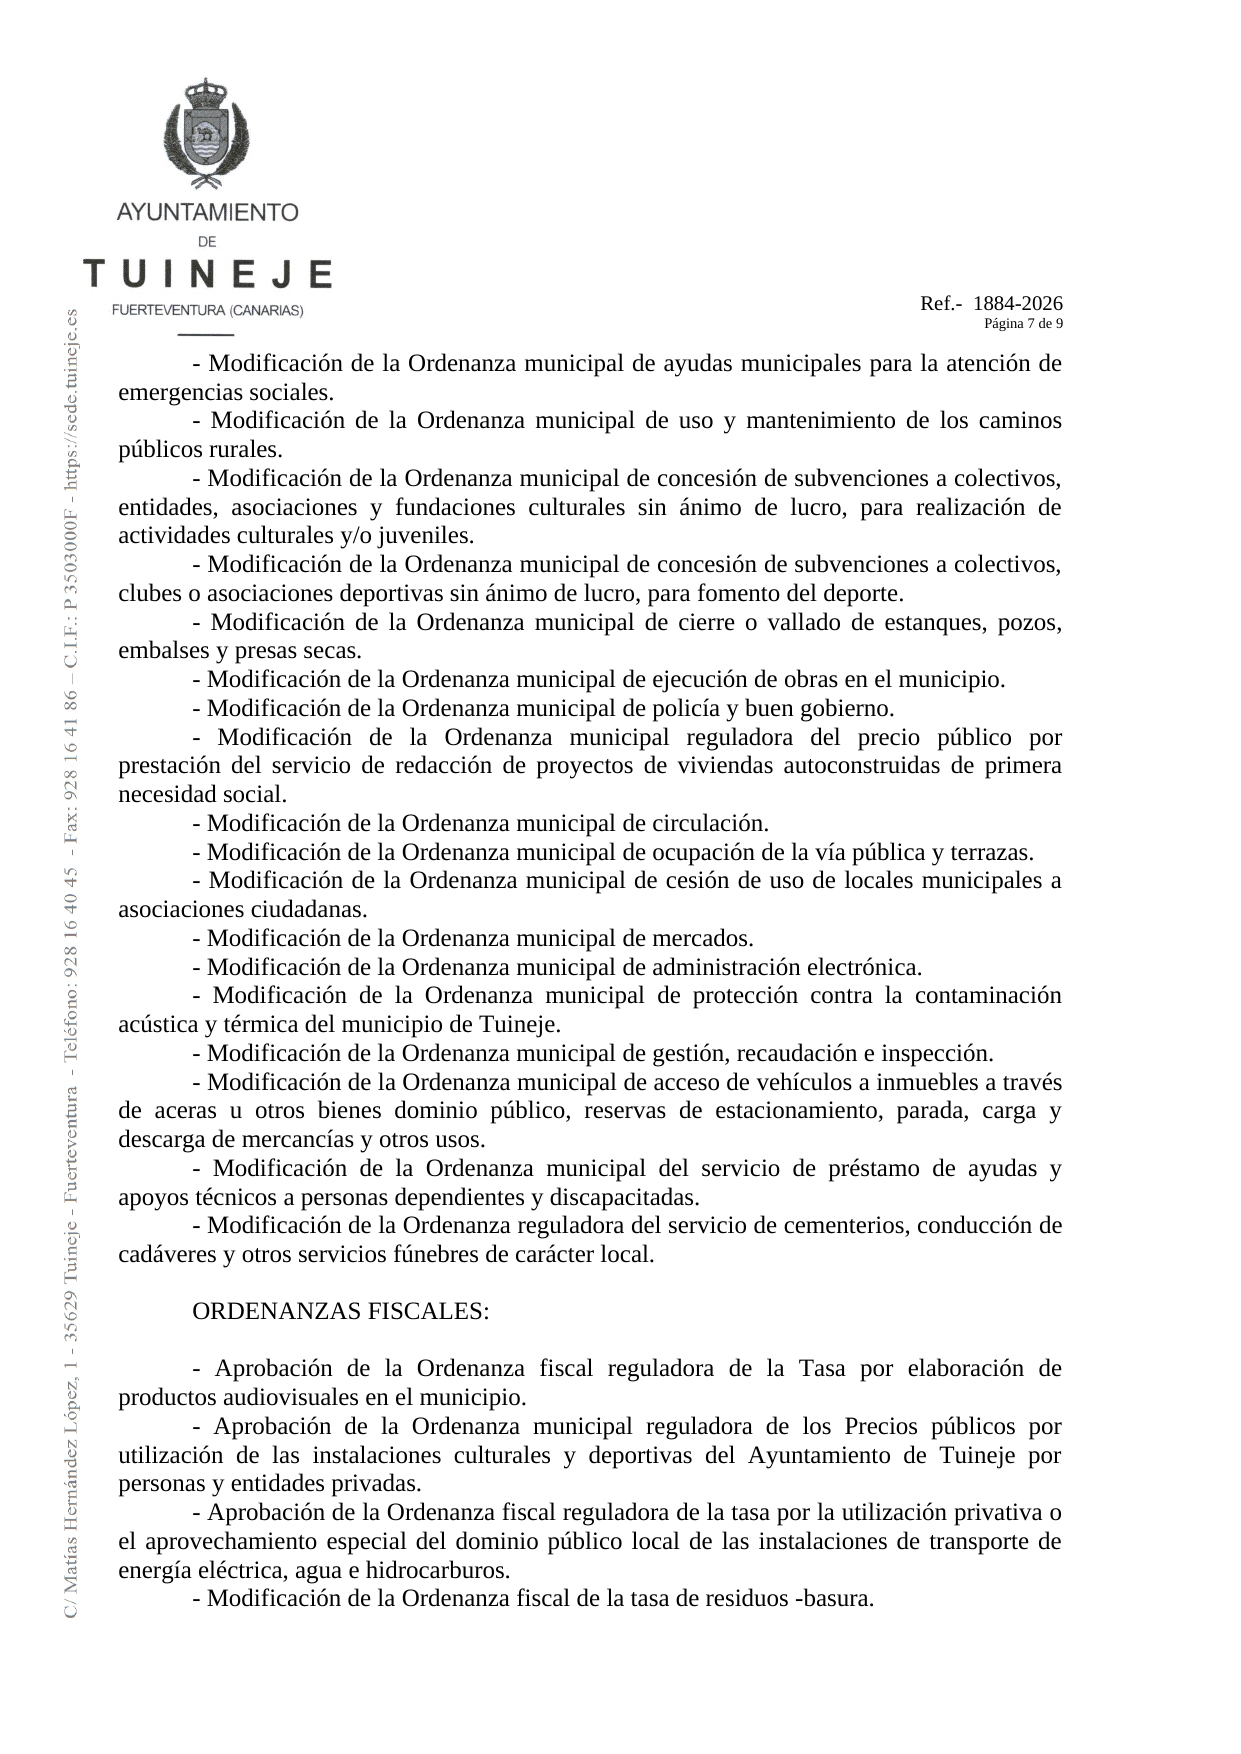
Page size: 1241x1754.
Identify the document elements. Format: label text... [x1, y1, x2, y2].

text - Aprobación de la Ordenanza municipal reguladora de los Precios públicos por utilización de las instalaciones culturales y deportivas del Ayuntamiento de Tuineje por personas y entidades privadas. [118, 1411, 1063, 1497]
text - Modificación de la Ordenanza municipal de protección contra la contaminación acústica y térmica del municipio de Tuineje. [118, 981, 1063, 1038]
text ORDENANZAS FISCALES: [118, 1296, 1063, 1325]
text - Modificación de la Ordenanza municipal de gestión, recaudación e inspección. [118, 1038, 1063, 1067]
text - Modificación de la Ordenanza municipal de concesión de subvenciones a colectivos, entidades, asociaciones y fundaciones culturales sin ánimo de lucro, para realización de actividades culturales y/o juveniles. [118, 463, 1063, 549]
text - Modificación de la Ordenanza reguladora del servicio de cementerios, conducción de cadáveres y otros servicios fúnebres de carácter local. [118, 1211, 1063, 1268]
text - Modificación de la Ordenanza municipal de administración electrónica. [118, 952, 1063, 981]
text - Modificación de la Ordenanza municipal de concesión de subvenciones a colectivos, clubes o asociaciones deportivas sin ánimo de lucro, para fomento del deporte. [118, 549, 1063, 607]
text - Modificación de la Ordenanza municipal de ayudas municipales para la atención de emergencias sociales. [118, 348, 1063, 406]
text - Modificación de la Ordenanza municipal de cierre o vallado de estanques, pozos, embalses y presas secas. [118, 607, 1063, 664]
text - Modificación de la Ordenanza municipal de policía y buen gobierno. [118, 693, 1063, 722]
text - Modificación de la Ordenanza municipal de mercados. [118, 923, 1063, 952]
text - Modificación de la Ordenanza municipal de circulación. [118, 808, 1063, 837]
text - Modificación de la Ordenanza fiscal de la tasa de residuos -basura. [118, 1583, 1063, 1612]
text - Modificación de la Ordenanza municipal de uso y mantenimiento de los caminos públicos rurales. [118, 406, 1063, 463]
text - Modificación de la Ordenanza municipal de ocupación de la vía pública y terrazas. [118, 837, 1063, 866]
text - Aprobación de la Ordenanza fiscal reguladora de la Tasa por elaboración de productos audiovisuales en el municipio. [118, 1353, 1063, 1411]
text - Modificación de la Ordenanza municipal reguladora del precio público por prestación del servicio de redacción de proyectos de viviendas autoconstruidas de primera necesidad social. [118, 722, 1063, 808]
text - Modificación de la Ordenanza municipal de acceso de vehículos a inmuebles a través de aceras u otros bienes dominio público, reservas de estacionamiento, parada, carga y descarga de mercancías y otros usos. [118, 1067, 1063, 1153]
text - Modificación de la Ordenanza municipal de ejecución de obras en el municipio. [118, 664, 1063, 693]
text - Modificación de la Ordenanza municipal del servicio de préstamo de ayudas y apoyos técnicos a personas dependientes y discapacitadas. [118, 1153, 1063, 1211]
text - Aprobación de la Ordenanza fiscal reguladora de la tasa por la utilización privativa o el aprovechamiento especial del dominio público local de las instalaciones de transporte de energía eléctrica, agua e hidrocarburos. [118, 1497, 1063, 1583]
text - Modificación de la Ordenanza municipal de cesión de uso de locales municipales a asociaciones ciudadanas. [118, 866, 1063, 923]
picture [59, 75, 332, 1617]
